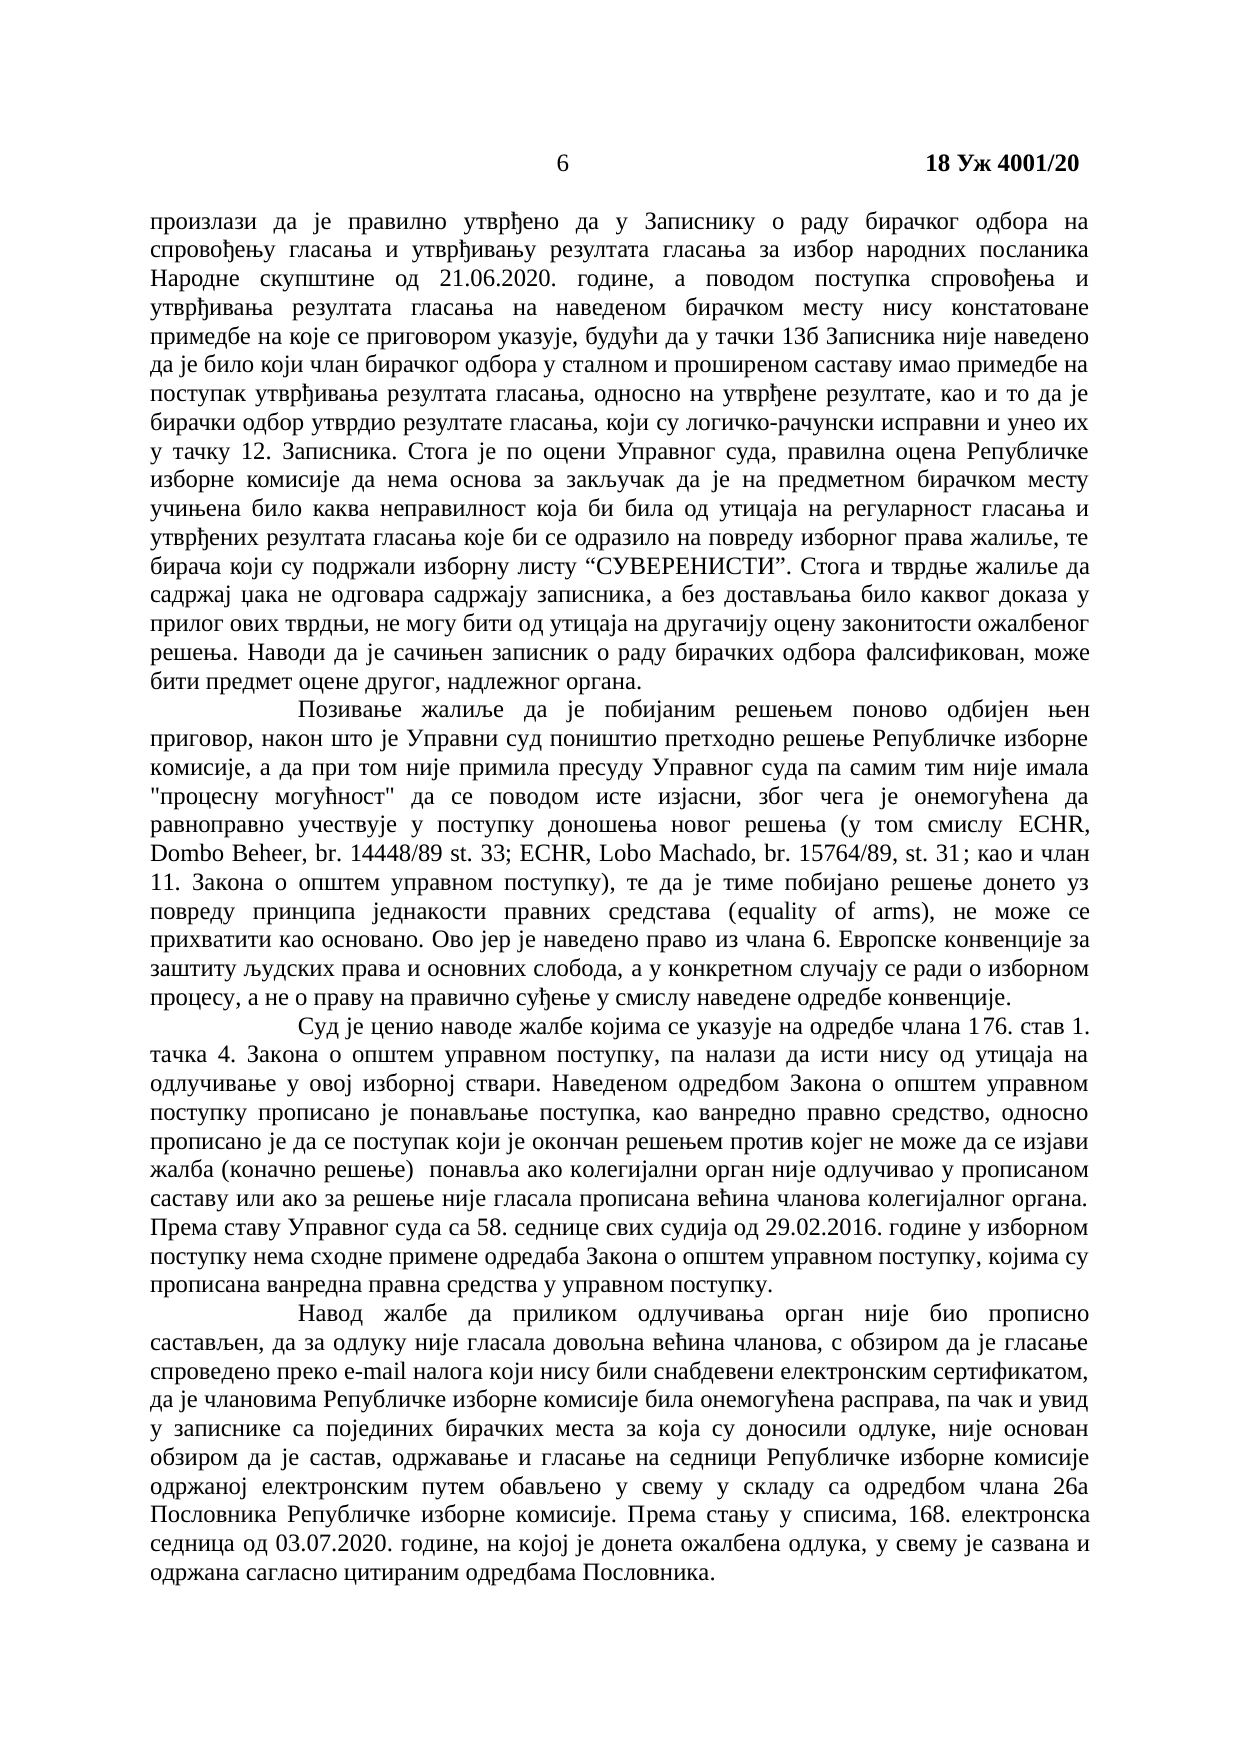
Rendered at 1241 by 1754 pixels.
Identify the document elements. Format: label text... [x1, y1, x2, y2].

text Суд је ценио наводе жалбе којима се указује на одредбе члана 176. став 1. тачка 4. Закона о општем управном поступку, па налази да исти нису од утицаја на одлучивање у овој изборној ствари. Наведеном одредбом Закона о општем управном поступку прописано је понављање поступка, као ванредно правно средство, односно прописано је да се поступак који је окончан решењем против којег не може да се изјави жалба (коначно решење) понавља ако колегијални орган није одлучивао у прописаном саставу или ако за решење није гласала прописана већина чланова колегијалног органа. Према ставу Управног суда са 58. седнице свих судија од 29.02.2016. године у изборном поступку нема сходне примене одредаба Закона о општем управном поступку, којима су прописана ванредна правна средства у управном поступку. [150, 1011, 1090, 1298]
text Позивање жалиље да је побијаним решењем поново одбијен њен приговор, након што је Управни суд поништио претходно решење Републичке изборне комисије, а да при том није примила пресуду Управног суда па самим тим није имала "процесну могућност" да се поводом исте изјасни, због чега је онемогућена да равноправно учествује у поступку доношења новог решења (у том смислу ECHR, Dombo Beheer, br. 14448/89 st. 33; ECHR, Lobo Machado, br. 15764/89, st. 31; као и члан 11. Закона о општем управном поступку), те да је тиме побијано решење донето уз повреду принципа једнакости правних средстава (equality of arms), не може се прихватити као основано. Ово јер је наведено право из члана 6. Европске конвенције за заштиту људских права и основних слобода, а у конкретном случају се ради о изборном процесу, а не о праву на правично суђење у смислу наведене одредбе конвенције. [150, 694, 1090, 1011]
text Навод жалбе да приликом одлучивања орган није био прописно састављен, да за одлуку није гласала довољна већина чланова, с обзиром да је гласање спроведено преко e-mail налога који нису били снабдевени електронским сертификатом, да је члановима Републичке изборне комисије била онемогућена расправа, па чак и увид у записнике са појединих бирачких места за која су доносили одлуке, није основан обзиром да је састав, одржавање и гласање на седници Републичке изборне комисије одржаној електронским путем обављено у свему у складу са одредбом члана 26а Пословника Републичке изборне комисије. Према стању у списима, 168. електронска седница од 03.07.2020. године, на којој је донета ожалбена одлука, у свему је сазвана и одржана сагласно цитираним одредбама Пословника. [150, 1298, 1090, 1586]
text произлази да је правилно утврђено да у Записнику о раду бирачког одбора на спровођењу гласања и утврђивању резултата гласања за избор народних посланика Народне скупштине од 21.06.2020. године, а поводом поступка спровођења и утврђивања резултата гласања на наведеном бирачком месту нису констатоване примедбе на које се приговором указује, будући да у тачки 13б Записника није наведено да је било који члан бирачког одбора у сталном и проширеном саставу имао примедбе на поступак утврђивања резултата гласања, односно на утврђене резултате, као и то да је бирачки одбор утврдио резултате гласања, који су логичко-рачунски исправни и унео их у тачку 12. Записника. Стога је по оцени Управног суда, правилна оцена Републичке изборне комисије да нема основа за закључак да је на предметном бирачком месту учињена било каква неправилност која би била од утицаја на регуларност гласања и утврђених резултата гласања које би се одразило на повреду изборног права жалиље, те бирача који су подржали изборну листу “СУВЕРЕНИСТИ”. Стога и тврдње жалиље да садржај џака не одговара садржају записника, а без достављања било каквог доказа у прилог ових тврдњи, не могу бити од утицаја на другачију оцену законитости ожалбеног решења. Наводи да је сачињен записник о раду бирачких одбора фалсификован, може бити предмет оцене другог, надлежног органа. [150, 206, 1090, 694]
